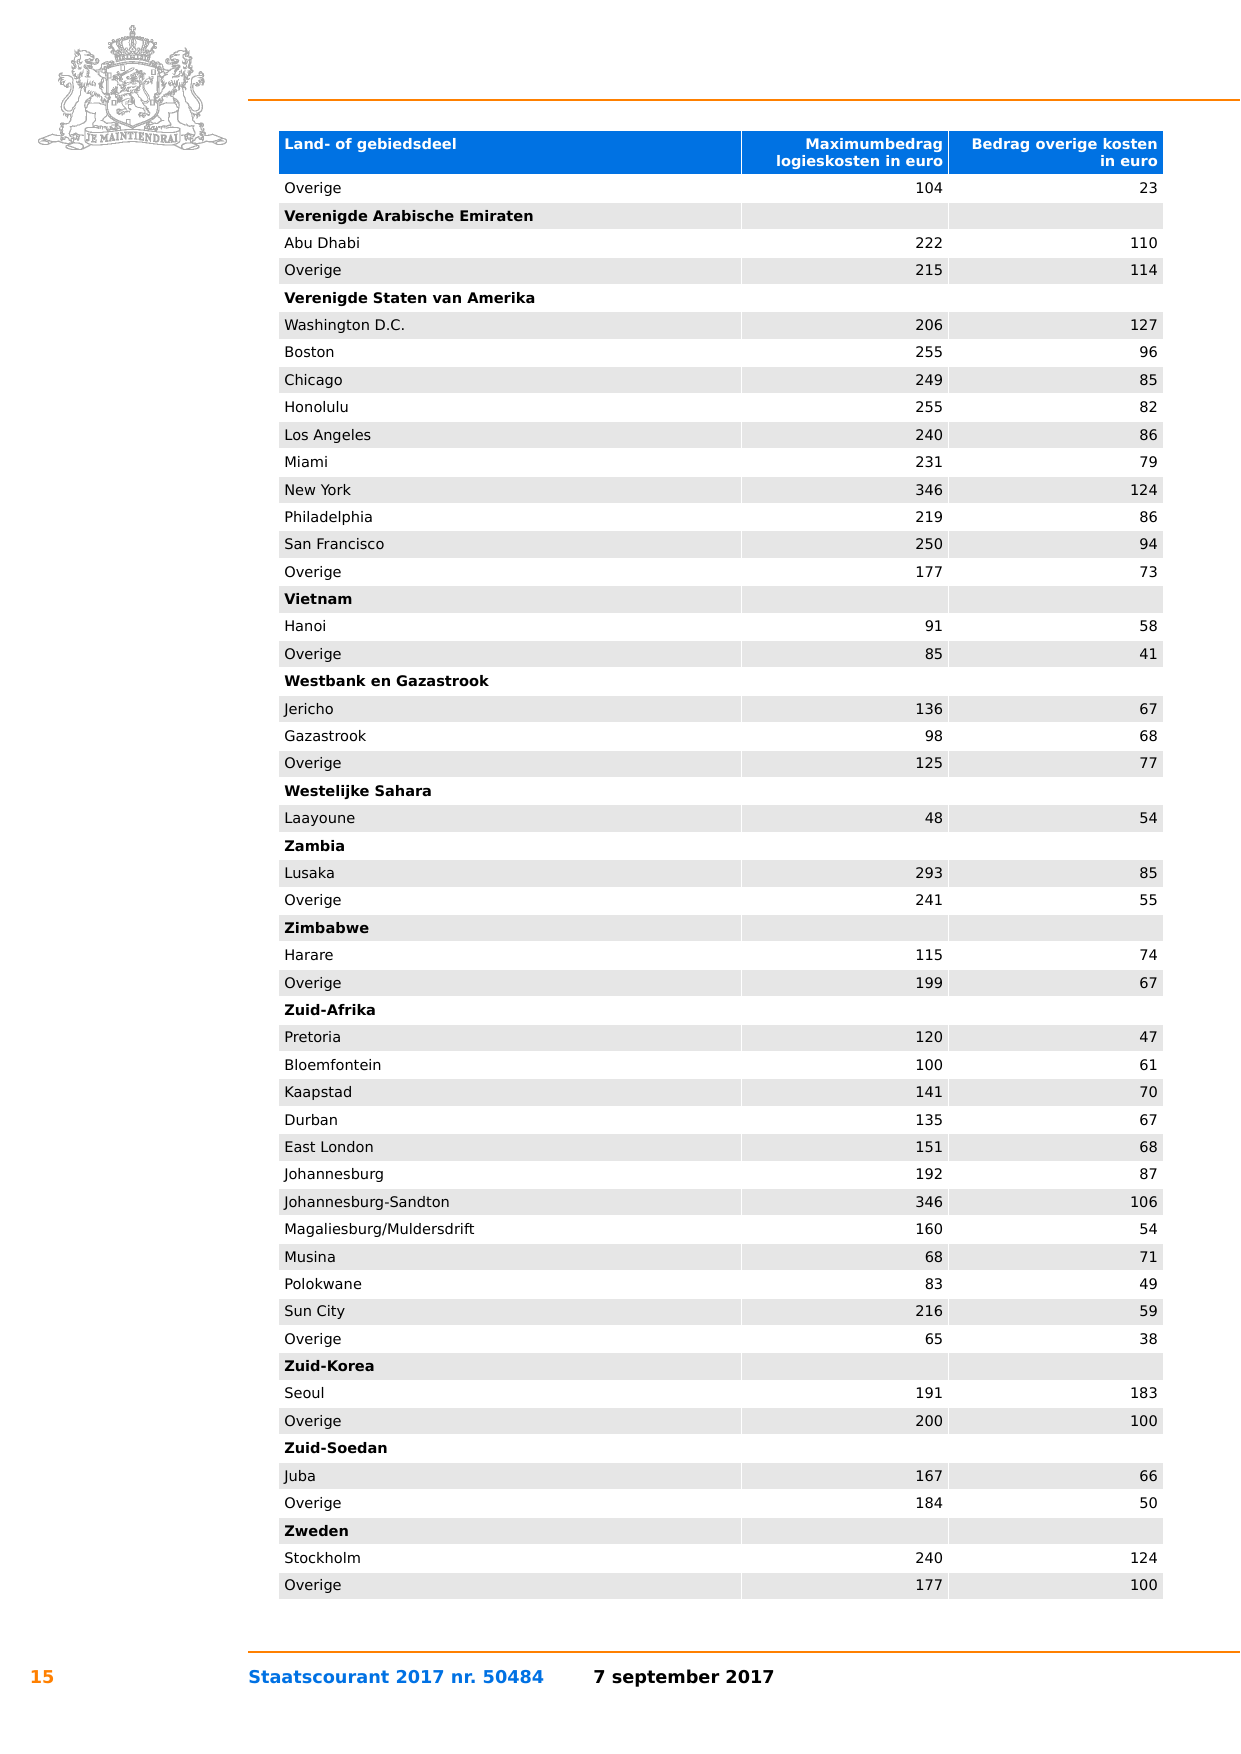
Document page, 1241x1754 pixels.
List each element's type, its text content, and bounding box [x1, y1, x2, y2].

table_cell [949, 586, 1163, 613]
table_cell 38 [949, 1326, 1163, 1352]
table_cell 68 [949, 723, 1163, 749]
table_cell Durban [279, 1107, 741, 1133]
table_cell [742, 586, 948, 613]
table_cell 96 [949, 340, 1163, 366]
table_cell 255 [742, 340, 948, 366]
table_cell 54 [949, 805, 1163, 832]
table_cell Zuid-Afrika [279, 997, 741, 1023]
table_cell 293 [742, 860, 948, 887]
table_cell 98 [742, 723, 948, 749]
table_cell Miami [279, 449, 741, 476]
table_cell 215 [742, 258, 948, 284]
table_cell 58 [949, 614, 1163, 640]
table_cell 200 [742, 1408, 948, 1434]
table_cell Overige [279, 888, 741, 914]
table_cell 160 [742, 1216, 948, 1243]
table_cell [949, 1353, 1163, 1380]
table_cell Laayoune [279, 805, 741, 832]
table_cell 67 [949, 696, 1163, 722]
table_cell 346 [742, 477, 948, 503]
table_cell 206 [742, 312, 948, 339]
table_cell 136 [742, 696, 948, 722]
table_cell 100 [949, 1573, 1163, 1599]
table_cell 216 [742, 1299, 948, 1325]
table_cell [949, 669, 1163, 695]
table_cell Kaapstad [279, 1079, 741, 1106]
table_cell 249 [742, 367, 948, 393]
table_cell 219 [742, 504, 948, 530]
table_cell 47 [949, 1025, 1163, 1051]
table_cell Overige [279, 970, 741, 996]
table_cell Westelijke Sahara [279, 778, 741, 804]
table_cell 87 [949, 1162, 1163, 1188]
table_cell Overige [279, 1490, 741, 1517]
table_cell Los Angeles [279, 422, 741, 448]
table_cell Harare [279, 943, 741, 969]
table_cell [949, 1436, 1163, 1462]
table_cell [949, 285, 1163, 311]
table_cell Overige [279, 559, 741, 585]
table_cell 49 [949, 1271, 1163, 1297]
table_cell Polokwane [279, 1271, 741, 1297]
table_cell 241 [742, 888, 948, 914]
table_cell 346 [742, 1189, 948, 1215]
table_header Bedrag overige kosten in euro [949, 131, 1163, 174]
table_cell 68 [742, 1244, 948, 1270]
table_cell 183 [949, 1381, 1163, 1407]
table_cell Overige [279, 1326, 741, 1352]
table_cell 83 [742, 1271, 948, 1297]
table_cell 120 [742, 1025, 948, 1051]
table_cell New York [279, 477, 741, 503]
picture [38, 25, 227, 150]
table_cell [949, 833, 1163, 859]
table_cell 141 [742, 1079, 948, 1106]
table_cell 125 [742, 751, 948, 777]
table_cell 222 [742, 230, 948, 256]
table_cell 106 [949, 1189, 1163, 1215]
table_cell Overige [279, 1573, 741, 1599]
table_cell Honolulu [279, 395, 741, 421]
table_cell 41 [949, 641, 1163, 667]
table_cell 255 [742, 395, 948, 421]
table_cell [742, 1518, 948, 1544]
table_cell 177 [742, 559, 948, 585]
table_cell Bloemfontein [279, 1052, 741, 1078]
table_cell 250 [742, 531, 948, 558]
table_cell Pretoria [279, 1025, 741, 1051]
table_cell 135 [742, 1107, 948, 1133]
table_cell Magaliesburg/Muldersdrift [279, 1216, 741, 1243]
table_cell Overige [279, 751, 741, 777]
table_cell [949, 997, 1163, 1023]
table_cell Washington D.C. [279, 312, 741, 339]
table_cell 48 [742, 805, 948, 832]
table_cell [949, 778, 1163, 804]
table_cell 91 [742, 614, 948, 640]
table_cell 55 [949, 888, 1163, 914]
table_cell 94 [949, 531, 1163, 558]
table_cell Stockholm [279, 1545, 741, 1571]
table_cell East London [279, 1134, 741, 1161]
table_cell Hanoi [279, 614, 741, 640]
table_cell Boston [279, 340, 741, 366]
table_cell Jericho [279, 696, 741, 722]
table_cell 104 [742, 175, 948, 202]
table_cell [742, 778, 948, 804]
table_cell Overige [279, 1408, 741, 1434]
table_cell [742, 915, 948, 941]
table_cell Westbank en Gazastrook [279, 669, 741, 695]
table_cell 66 [949, 1463, 1163, 1489]
table_cell 73 [949, 559, 1163, 585]
table_cell 71 [949, 1244, 1163, 1270]
table_cell 67 [949, 970, 1163, 996]
table_cell Musina [279, 1244, 741, 1270]
table_cell 23 [949, 175, 1163, 202]
table_cell Johannesburg-Sandton [279, 1189, 741, 1215]
table_cell [742, 203, 948, 229]
table_cell 124 [949, 1545, 1163, 1571]
table_cell Johannesburg [279, 1162, 741, 1188]
table_cell Chicago [279, 367, 741, 393]
table_cell [949, 1518, 1163, 1544]
table_cell Abu Dhabi [279, 230, 741, 256]
table_cell Sun City [279, 1299, 741, 1325]
table_cell 115 [742, 943, 948, 969]
table_cell [742, 833, 948, 859]
table_cell 192 [742, 1162, 948, 1188]
table_cell Overige [279, 175, 741, 202]
table_cell Seoul [279, 1381, 741, 1407]
table_cell Philadelphia [279, 504, 741, 530]
table_cell [742, 669, 948, 695]
table_cell 240 [742, 1545, 948, 1571]
table_cell 86 [949, 504, 1163, 530]
table_cell [742, 997, 948, 1023]
table_cell 59 [949, 1299, 1163, 1325]
table_cell 86 [949, 422, 1163, 448]
table_cell 127 [949, 312, 1163, 339]
table_cell 77 [949, 751, 1163, 777]
table_cell 50 [949, 1490, 1163, 1517]
table_cell Zambia [279, 833, 741, 859]
table_cell 240 [742, 422, 948, 448]
table_cell 67 [949, 1107, 1163, 1133]
table_header Land- of gebiedsdeel [279, 131, 741, 174]
table_cell Juba [279, 1463, 741, 1489]
table_cell 199 [742, 970, 948, 996]
table_header Maximumbedrag logieskosten in euro [742, 131, 948, 174]
table_cell 61 [949, 1052, 1163, 1078]
table_cell 74 [949, 943, 1163, 969]
table_cell 231 [742, 449, 948, 476]
table_cell 79 [949, 449, 1163, 476]
table_cell 184 [742, 1490, 948, 1517]
table_cell 151 [742, 1134, 948, 1161]
table_cell 191 [742, 1381, 948, 1407]
table_cell Zuid-Soedan [279, 1436, 741, 1462]
table_cell Zweden [279, 1518, 741, 1544]
table_cell [742, 285, 948, 311]
table_cell 70 [949, 1079, 1163, 1106]
table_cell Zuid-Korea [279, 1353, 741, 1380]
table_cell Zimbabwe [279, 915, 741, 941]
table_cell 124 [949, 477, 1163, 503]
table_cell Vietnam [279, 586, 741, 613]
table_cell 100 [742, 1052, 948, 1078]
table_cell 177 [742, 1573, 948, 1599]
table_cell Lusaka [279, 860, 741, 887]
table_cell Verenigde Arabische Emiraten [279, 203, 741, 229]
table_cell 65 [742, 1326, 948, 1352]
table_cell Overige [279, 258, 741, 284]
table_cell [949, 203, 1163, 229]
table_cell 114 [949, 258, 1163, 284]
table_cell Gazastrook [279, 723, 741, 749]
table_cell 100 [949, 1408, 1163, 1434]
table_cell 110 [949, 230, 1163, 256]
table_cell San Francisco [279, 531, 741, 558]
table_cell 85 [949, 367, 1163, 393]
table_cell 85 [742, 641, 948, 667]
table_cell 85 [949, 860, 1163, 887]
table_cell 54 [949, 1216, 1163, 1243]
table_cell 82 [949, 395, 1163, 421]
table_cell [742, 1436, 948, 1462]
table_cell Overige [279, 641, 741, 667]
table_cell 68 [949, 1134, 1163, 1161]
table_cell Verenigde Staten van Amerika [279, 285, 741, 311]
table_cell [949, 915, 1163, 941]
table_cell [742, 1353, 948, 1380]
table_cell 167 [742, 1463, 948, 1489]
